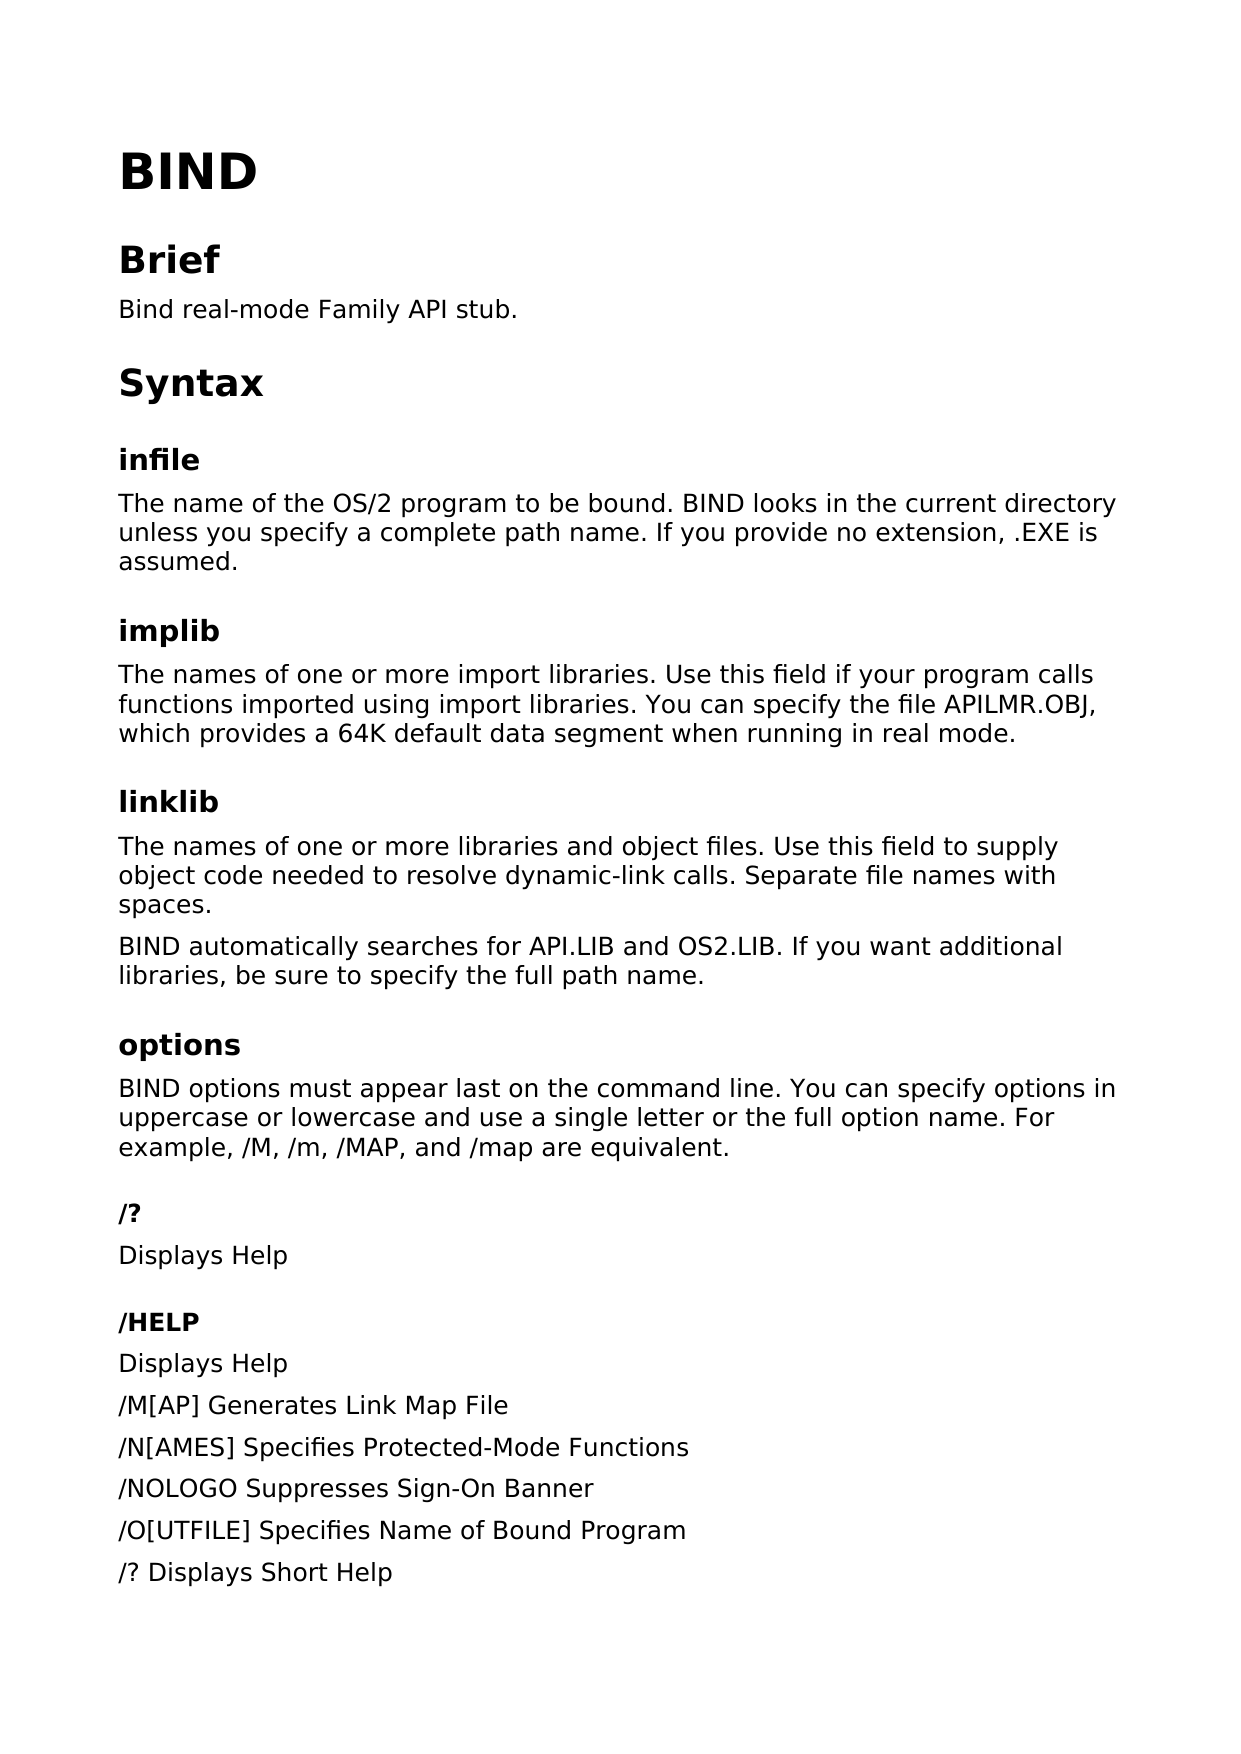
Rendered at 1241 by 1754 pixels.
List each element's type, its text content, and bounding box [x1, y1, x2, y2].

subtitle BIND [118, 143, 1122, 201]
text BIND options must appear last on the command line. You can specify options in uppercase or lowercase and use a single letter or the full option name. For example, /M, /m, /MAP, and /map are equivalent. [118, 1074, 1122, 1162]
text /NOLOGO Suppresses Sign-On Banner [118, 1474, 1122, 1504]
text /N[AMES] Specifies Protected-Mode Functions [118, 1433, 1122, 1462]
text /? Displays Short Help [118, 1558, 1122, 1587]
text BIND automatically searches for API.LIB and OS2.LIB. If you want additional libraries, be sure to specify the full path name. [118, 932, 1122, 991]
text Displays Help [118, 1349, 1122, 1379]
text The names of one or more import libraries. Use this field if your program calls functions imported using import libraries. You can specify the file APILMR.OBJ, which provides a 64K default data segment when running in real mode. [118, 661, 1122, 748]
subtitle linklib [118, 786, 1122, 820]
subtitle implib [118, 614, 1122, 648]
text /M[AP] Generates Link Map File [118, 1391, 1122, 1420]
text /O[UTFILE] Specifies Name of Bound Program [118, 1516, 1122, 1545]
subtitle /? [118, 1199, 1122, 1229]
subtitle Syntax [118, 362, 1122, 405]
subtitle options [118, 1028, 1122, 1062]
subtitle /HELP [118, 1308, 1122, 1337]
text The name of the OS/2 program to be bound. BIND looks in the current directory unless you specify a complete path name. If you provide no extension, .EXE is assumed. [118, 489, 1122, 577]
text Displays Help [118, 1241, 1122, 1270]
text Bind real-mode Family API stub. [118, 295, 1122, 324]
subtitle infile [118, 443, 1122, 477]
subtitle Brief [118, 239, 1122, 282]
text The names of one or more libraries and object files. Use this field to supply object code needed to resolve dynamic-link calls. Separate file names with spaces. [118, 832, 1122, 920]
